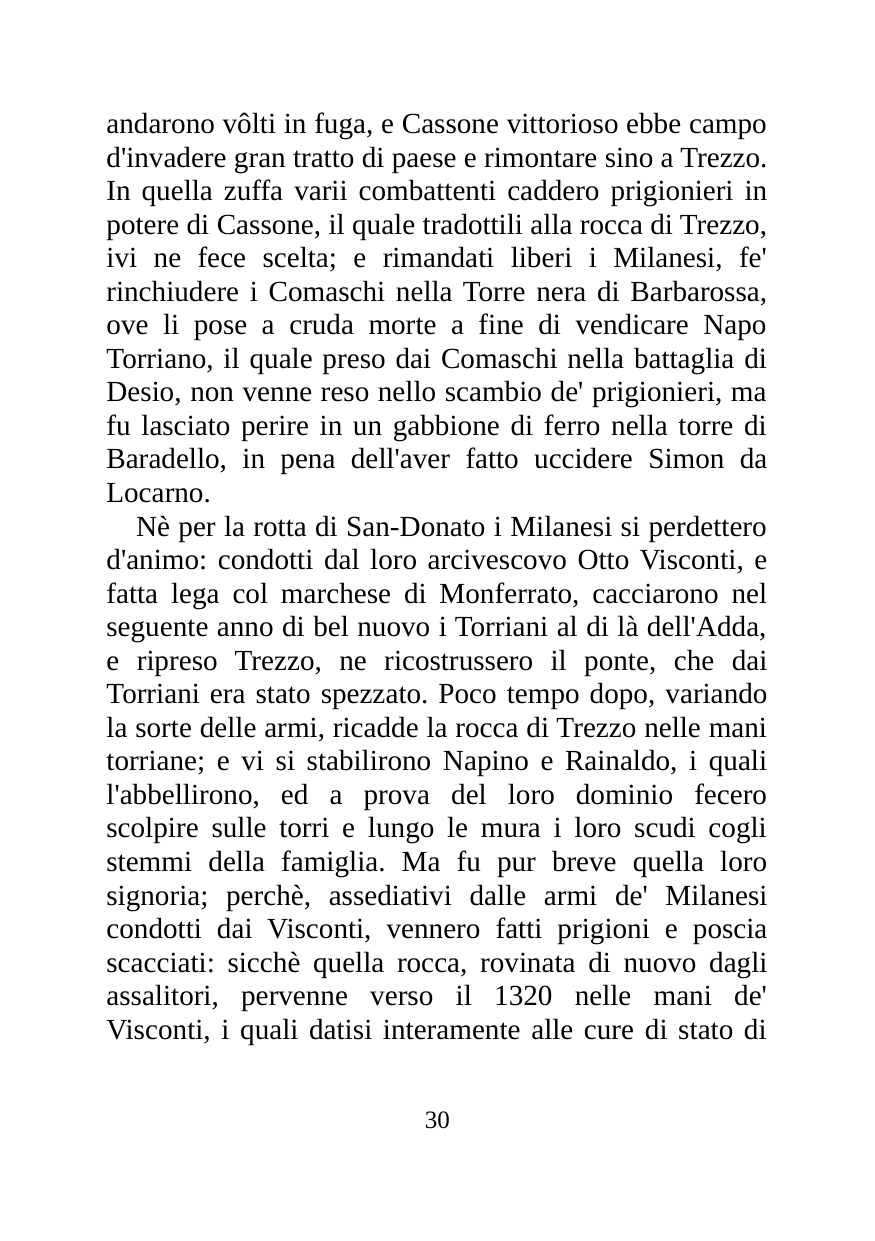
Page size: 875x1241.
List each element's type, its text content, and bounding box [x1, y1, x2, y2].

text Nè per la rotta di San-Donato i Milanesi si perdettero d'animo: condotti dal loro arcivescovo Otto Visconti, e fatta lega col marchese di Monferrato, cacciarono nel seguente anno di bel nuovo i Torriani al di là dell'Adda, e ripreso Trezzo, ne ricostrussero il ponte, che dai Torriani era stato spezzato. Poco tempo dopo, variando la sorte delle armi, ricadde la rocca di Trezzo nelle mani torriane; e vi si stabilirono Napino e Rainaldo, i quali l'abbellirono, ed a prova del loro dominio fecero scolpire sulle torri e lungo le mura i loro scudi cogli stemmi della famiglia. Ma fu pur breve quella loro signoria; perchè, assediativi dalle armi de' Milanesi condotti dai Visconti, vennero fatti prigioni e poscia scacciati: sicchè quella rocca, rovinata di nuovo dagli assalitori, pervenne verso il 1320 nelle mani de' Visconti, i quali datisi interamente alle cure di stato di [106, 509, 768, 1045]
text andarono vôlti in fuga, e Cassone vittorioso ebbe campo d'invadere gran tratto di paese e rimontare sino a Trezzo. In quella zuffa varii combattenti caddero prigionieri in potere di Cassone, il quale tradottili alla rocca di Trezzo, ivi ne fece scelta; e rimandati liberi i Milanesi, fe' rinchiudere i Comaschi nella Torre nera di Barbarossa, ove li pose a cruda morte a fine di vendicare Napo Torriano, il quale preso dai Comaschi nella battaglia di Desio, non venne reso nello scambio de' prigionieri, ma fu lasciato perire in un gabbione di ferro nella torre di Baradello, in pena dell'aver fatto uccidere Simon da Locarno. [106, 106, 768, 509]
